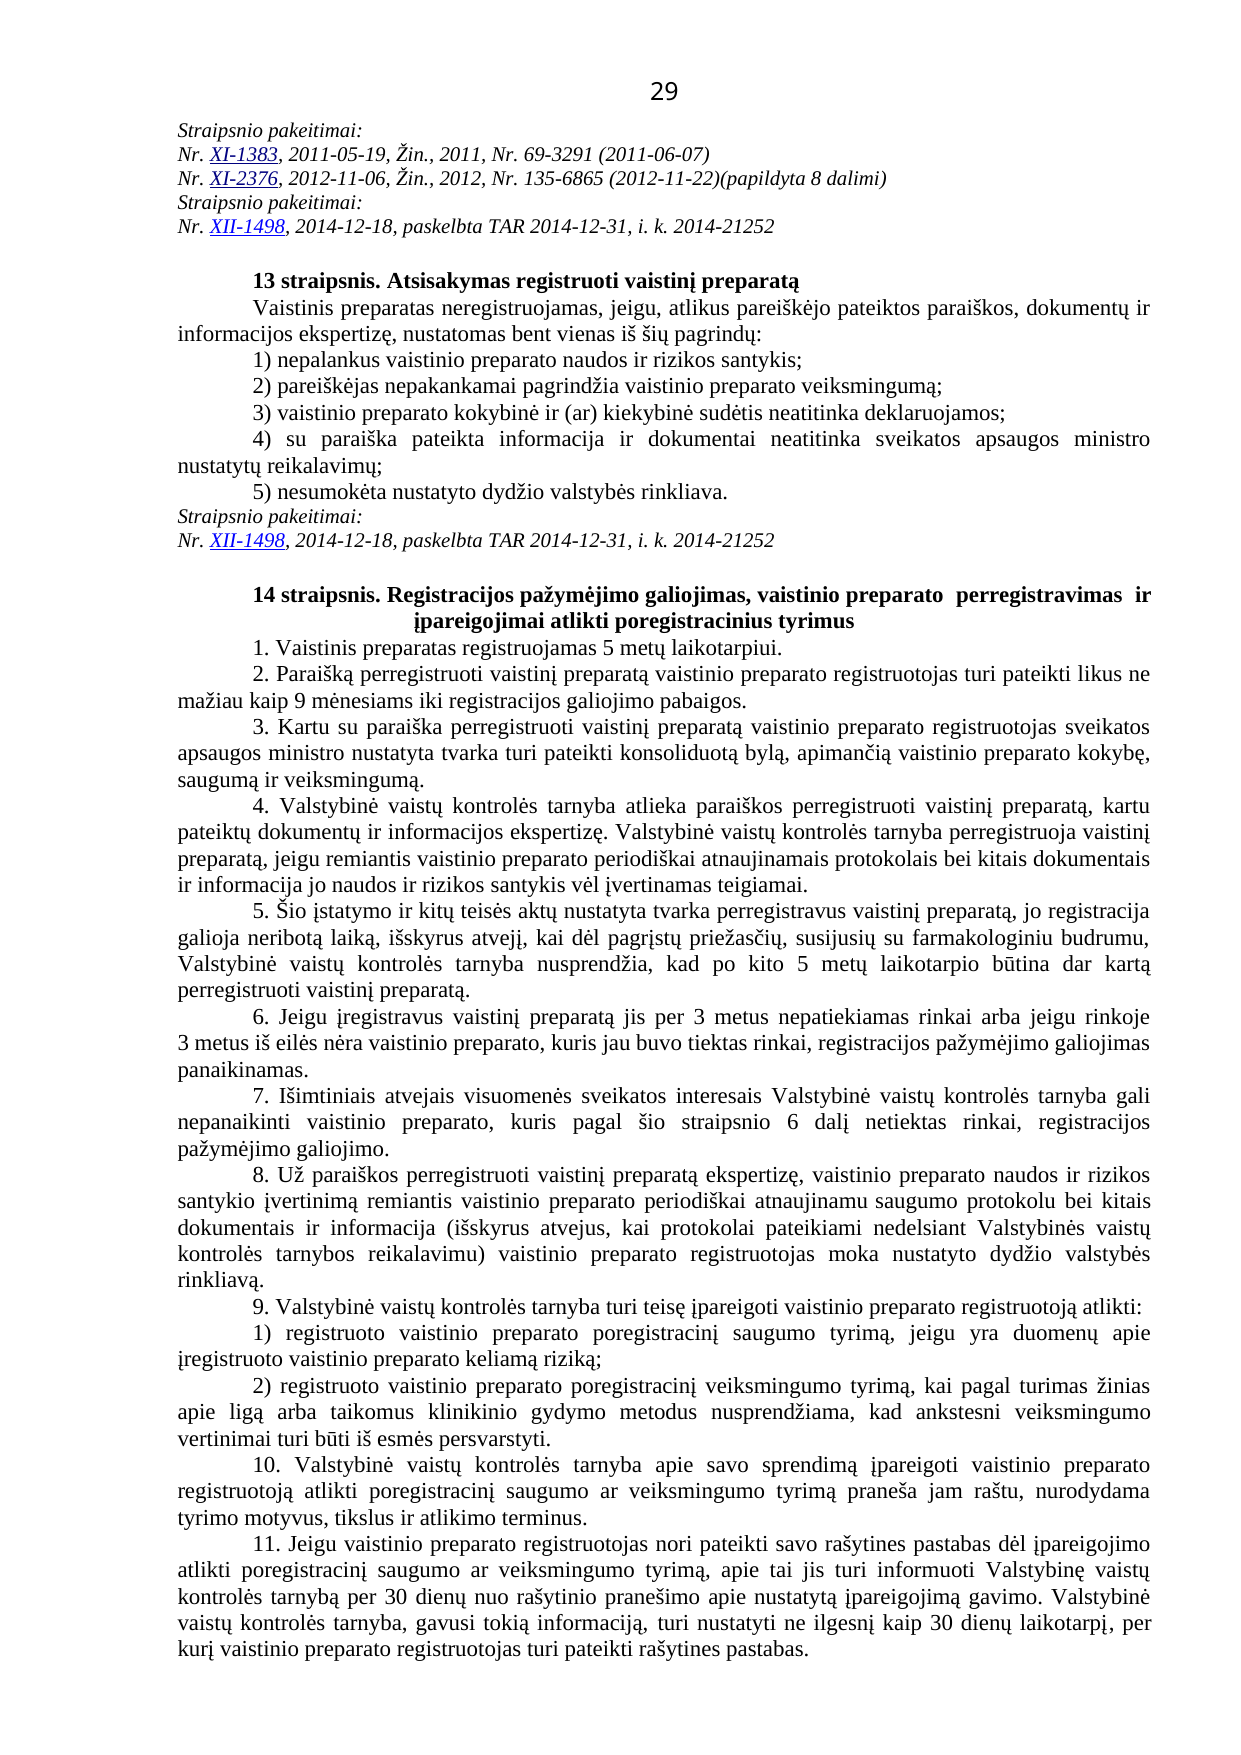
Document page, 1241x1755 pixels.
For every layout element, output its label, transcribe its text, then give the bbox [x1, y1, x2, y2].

text 7. Išimtiniais atvejais visuomenės sveikatos interesais Valstybinė vaistų kontrolės tarnyba gali nepanaikinti vaistinio preparato, kuris pagal šio straipsnio 6 dalį netiektas rinkai, registracijos pažymėjimo galiojimo. [177, 1082, 1152, 1161]
text 3. Kartu su paraiška perregistruoti vaistinį preparatą vaistinio preparato registruotojas sveikatos apsaugos ministro nustatyta tvarka turi pateikti konsoliduotą bylą, apimančią vaistinio preparato kokybę, saugumą ir veiksmingumą. [177, 713, 1152, 792]
text 13 straipsnis. Atsisakymas registruoti vaistinį preparatą [177, 267, 1152, 293]
text 5) nesumokėta nustatyto dydžio valstybės rinkliava. [177, 478, 1152, 504]
text 1) nepalankus vaistinio preparato naudos ir rizikos santykis; [177, 346, 1152, 373]
text 4. Valstybinė vaistų kontrolės tarnyba atlieka paraiškos perregistruoti vaistinį preparatą, kartu pateiktų dokumentų ir informacijos ekspertizę. Valstybinė vaistų kontrolės tarnyba perregistruoja vaistinį preparatą, jeigu remiantis vaistinio preparato periodiškai atnaujinamais protokolais bei kitais dokumentais ir informacija jo naudos ir rizikos santykis vėl įvertinamas teigiamai. [177, 792, 1152, 897]
text 2. Paraišką perregistruoti vaistinį preparatą vaistinio preparato registruotojas turi pateikti likus ne mažiau kaip 9 mėnesiams iki registracijos galiojimo pabaigos. [177, 660, 1152, 713]
text Nr. XII-1498, 2014-12-18, paskelbta TAR 2014-12-31, i. k. 2014-21252 [177, 528, 1152, 552]
text Straipsnio pakeitimai: [177, 190, 1152, 214]
text 10. Valstybinė vaistų kontrolės tarnyba apie savo sprendimą įpareigoti vaistinio preparato registruotoją atlikti poregistracinį saugumo ar veiksmingumo tyrimą praneša jam raštu, nurodydama tyrimo motyvus, tikslus ir atlikimo terminus. [177, 1451, 1152, 1530]
text 14 straipsnis. Registracijos pažymėjimo galiojimas, vaistinio preparato perregistravimas ir įpareigojimai atlikti poregistracinius tyrimus [252, 581, 1152, 634]
text 2) pareiškėjas nepakankamai pagrindžia vaistinio preparato veiksmingumą; [177, 373, 1152, 399]
text 11. Jeigu vaistinio preparato registruotojas nori pateikti savo rašytines pastabas dėl įpareigojimo atlikti poregistracinį saugumo ar veiksmingumo tyrimą, apie tai jis turi informuoti Valstybinę vaistų kontrolės tarnybą per 30 dienų nuo rašytinio pranešimo apie nustatytą įpareigojimą gavimo. Valstybinė vaistų kontrolės tarnyba, gavusi tokią informaciją, turi nustatyti ne ilgesnį kaip 30 dienų laikotarpį, per kurį vaistinio preparato registruotojas turi pateikti rašytines pastabas. [177, 1530, 1152, 1662]
text Nr. XI-2376, 2012-11-06, Žin., 2012, Nr. 135-6865 (2012-11-22)(papildyta 8 dalimi) [177, 166, 1152, 190]
text 5. Šio įstatymo ir kitų teisės aktų nustatyta tvarka perregistravus vaistinį preparatą, jo registracija galioja neribotą laiką, išskyrus atvejį, kai dėl pagrįstų priežasčių, susijusių su farmakologiniu budrumu, Valstybinė vaistų kontrolės tarnyba nusprendžia, kad po kito 5 metų laikotarpio būtina dar kartą perregistruoti vaistinį preparatą. [177, 897, 1152, 1003]
text 3) vaistinio preparato kokybinė ir (ar) kiekybinė sudėtis neatitinka deklaruojamos; [177, 399, 1152, 425]
text Nr. XI-1383, 2011-05-19, Žin., 2011, Nr. 69-3291 (2011-06-07) [177, 142, 1152, 166]
text 6. Jeigu įregistravus vaistinį preparatą jis per 3 metus nepatiekiamas rinkai arba jeigu rinkoje 3 metus iš eilės nėra vaistinio preparato, kuris jau buvo tiektas rinkai, registracijos pažymėjimo galiojimas panaikinamas. [177, 1003, 1152, 1082]
text 2) registruoto vaistinio preparato poregistracinį veiksmingumo tyrimą, kai pagal turimas žinias apie ligą arba taikomus klinikinio gydymo metodus nusprendžiama, kad ankstesni veiksmingumo vertinimai turi būti iš esmės persvarstyti. [177, 1372, 1152, 1451]
text 1. Vaistinis preparatas registruojamas 5 metų laikotarpiui. [177, 634, 1152, 660]
text 4) su paraiška pateikta informacija ir dokumentai neatitinka sveikatos apsaugos ministro nustatytų reikalavimų; [177, 425, 1152, 478]
text 9. Valstybinė vaistų kontrolės tarnyba turi teisę įpareigoti vaistinio preparato registruotoją atlikti: [177, 1293, 1152, 1319]
text Straipsnio pakeitimai: [177, 118, 1152, 142]
text Vaistinis preparatas neregistruojamas, jeigu, atlikus pareiškėjo pateiktos paraiškos, dokumentų ir informacijos ekspertizę, nustatomas bent vienas iš šių pagrindų: [177, 293, 1152, 346]
text Nr. XII-1498, 2014-12-18, paskelbta TAR 2014-12-31, i. k. 2014-21252 [177, 214, 1152, 238]
text 8. Už paraiškos perregistruoti vaistinį preparatą ekspertizę, vaistinio preparato naudos ir rizikos santykio įvertinimą remiantis vaistinio preparato periodiškai atnaujinamu saugumo protokolu bei kitais dokumentais ir informacija (išskyrus atvejus, kai protokolai pateikiami nedelsiant Valstybinės vaistų kontrolės tarnybos reikalavimu) vaistinio preparato registruotojas moka nustatyto dydžio valstybės rinkliavą. [177, 1161, 1152, 1293]
text 1) registruoto vaistinio preparato poregistracinį saugumo tyrimą, jeigu yra duomenų apie įregistruoto vaistinio preparato keliamą riziką; [177, 1319, 1152, 1372]
text Straipsnio pakeitimai: [177, 504, 1152, 528]
